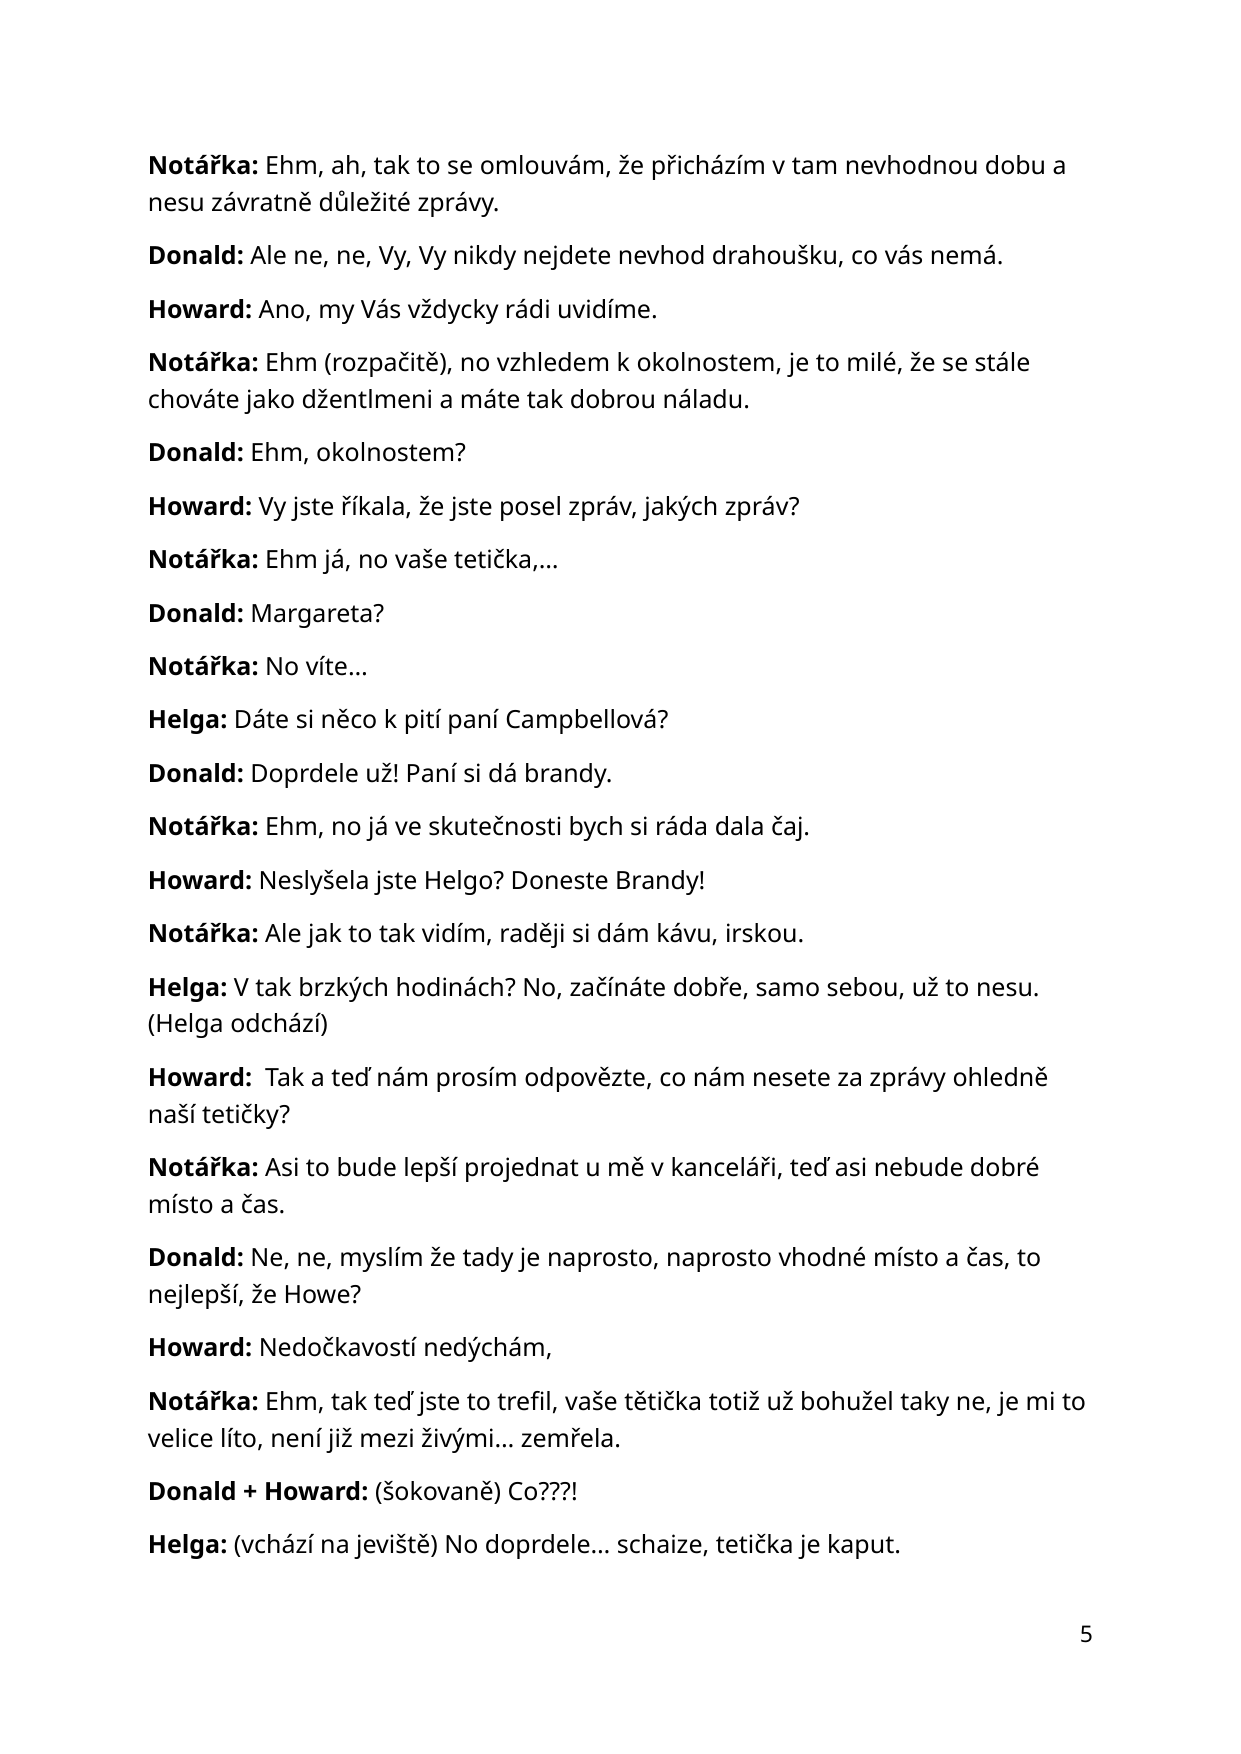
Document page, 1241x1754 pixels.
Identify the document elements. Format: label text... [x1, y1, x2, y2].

text Donald: Doprdele už! Paní si dá brandy. [148, 756, 1093, 789]
text Donald: Margareta? [148, 595, 1093, 629]
text Howard: Nedočkavostí nedýchám, [148, 1330, 1093, 1364]
text Donald + Howard: (šokovaně) Co???! [148, 1474, 1093, 1508]
text Howard: Vy jste říkala, že jste posel zpráv, jakých zpráv? [148, 488, 1093, 522]
text Helga: Dáte si něco k pití paní Campbellová? [148, 702, 1093, 736]
text Howard: Ano, my Vás vždycky rádi uvidíme. [148, 291, 1093, 325]
text Howard: Neslyšela jste Helgo? Doneste Brandy! [148, 862, 1093, 896]
text Donald: Ehm, okolnostem? [148, 435, 1093, 469]
text Helga: (vchází na jeviště) No doprdele… schaize, tetička je kaput. [148, 1527, 1093, 1561]
text Notářka: Ehm, no já ve skutečnosti bych si ráda dala čaj. [148, 809, 1093, 843]
text Notářka: Ehm, ah, tak to se omlouvám, že přicházím v tam nevhodnou dobu a nesu závratně důležité zprávy. [148, 148, 1093, 218]
text Notářka: Ehm já, no vaše tetička,… [148, 542, 1093, 576]
text Notářka: Ehm, tak teď jste to trefil, vaše tětička totiž už bohužel taky ne, je mi to velice líto, není již mezi živými… zemřela. [148, 1383, 1093, 1454]
text Donald: Ne, ne, myslím že tady je naprosto, naprosto vhodné místo a čas, to nejlepší, že Howe? [148, 1240, 1093, 1311]
text Notářka: Asi to bude lepší projednat u mě v kanceláři, teď asi nebude dobré místo a čas. [148, 1150, 1093, 1221]
text Notářka: No víte… [148, 649, 1093, 683]
text Howard: Tak a teď nám prosím odpovězte, co nám nesete za zprávy ohledně naší tetičky? [148, 1059, 1093, 1130]
text Notářka: Ale jak to tak vidím, raději si dám kávu, irskou. [148, 916, 1093, 950]
text Helga: V tak brzkých hodinách? No, začínáte dobře, samo sebou, už to nesu. (Helga odchází) [148, 969, 1093, 1040]
text Donald: Ale ne, ne, Vy, Vy nikdy nejdete nevhod drahoušku, co vás nemá. [148, 238, 1093, 272]
text Notářka: Ehm (rozpačitě), no vzhledem k okolnostem, je to milé, že se stále chováte jako džentlmeni a máte tak dobrou náladu. [148, 345, 1093, 416]
